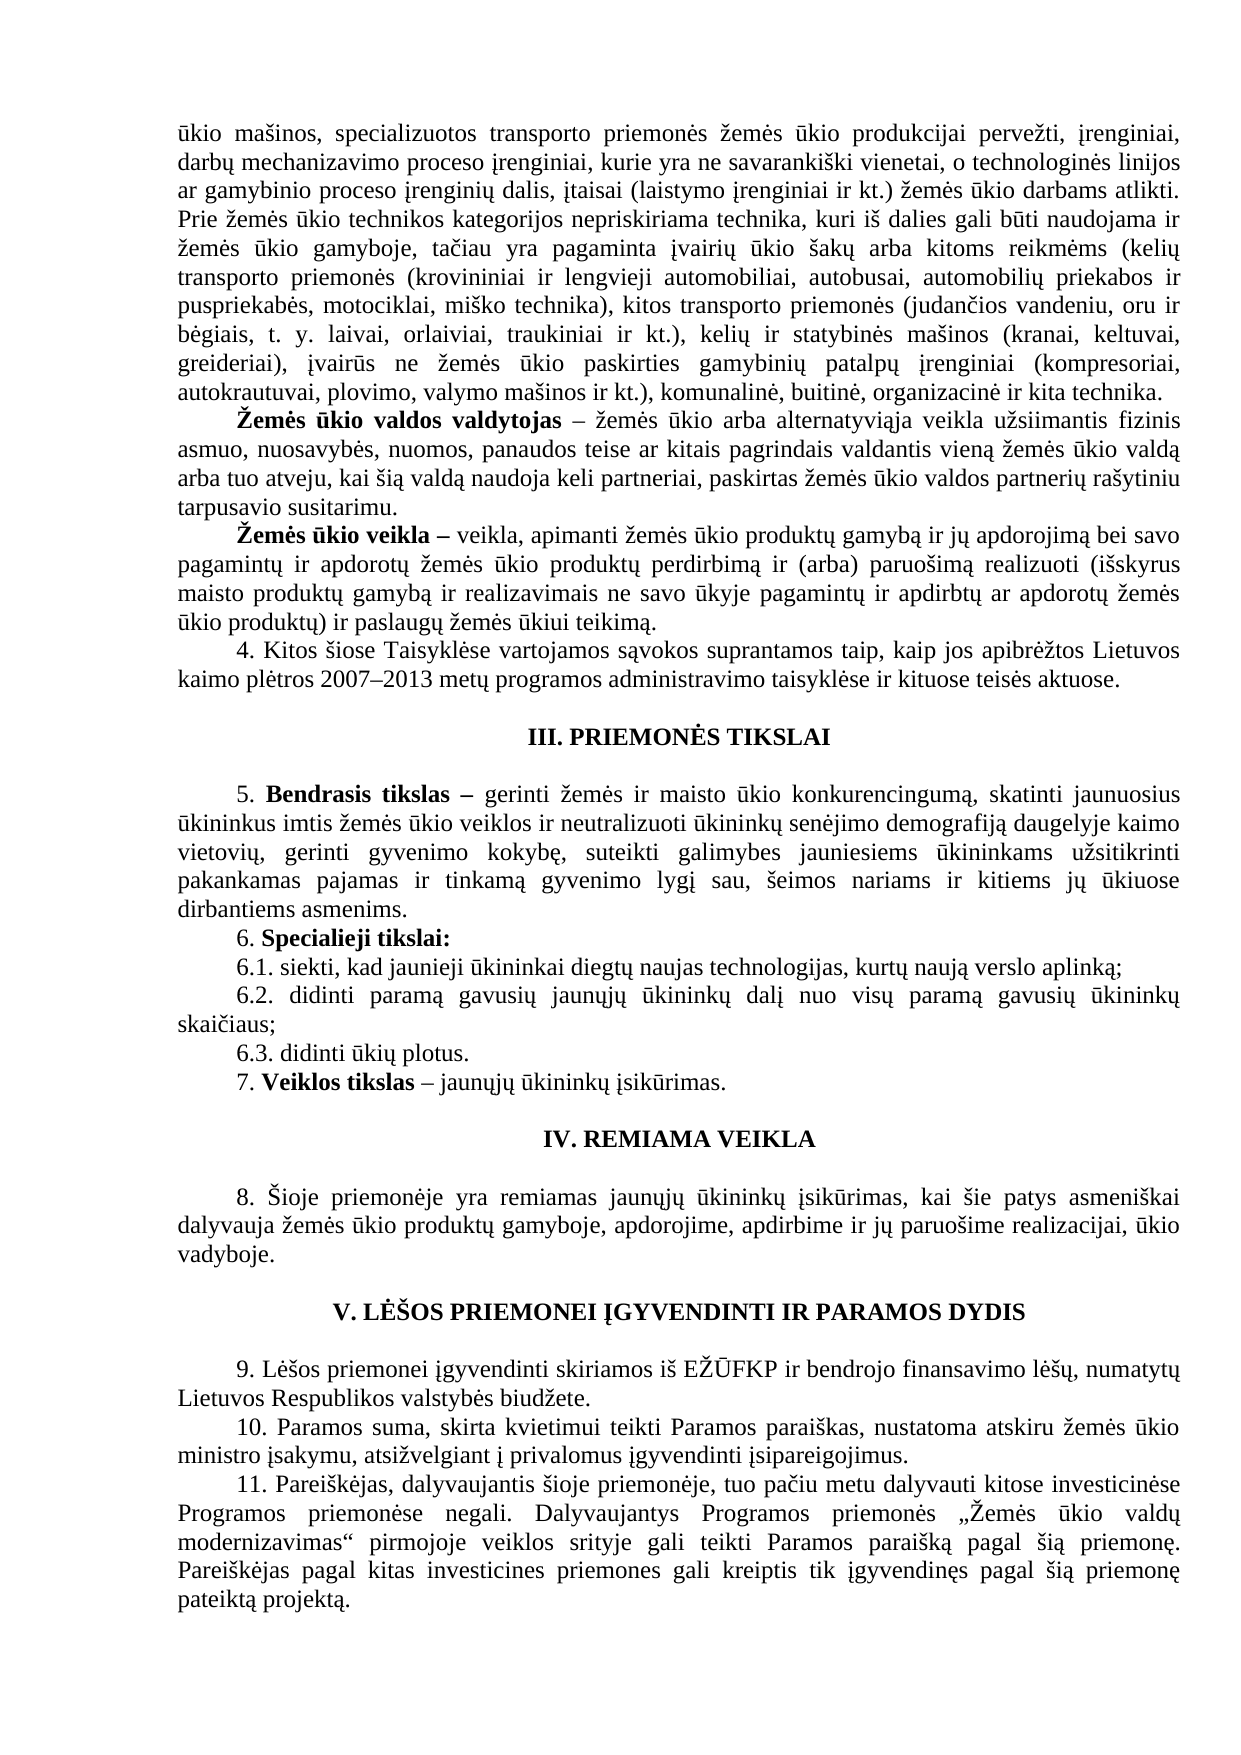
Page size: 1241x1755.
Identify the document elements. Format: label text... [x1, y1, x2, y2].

text 7. Veiklos tikslas – jaunųjų ūkininkų įsikūrimas. [177, 1067, 1181, 1096]
text III. PRIEMONĖS TIKSLAI [177, 722, 1181, 751]
text IV. REMIAMA VEIKLA [177, 1124, 1181, 1153]
text 6.1. siekti, kad jaunieji ūkininkai diegtų naujas technologijas, kurtų naują verslo aplinką; [177, 952, 1181, 981]
text 11. Pareiškėjas, dalyvaujantis šioje priemonėje, tuo pačiu metu dalyvauti kitose investicinėse Programos priemonėse negali. Dalyvaujantys Programos priemonės „Žemės ūkio valdų modernizavimas“ pirmojoje veiklos srityje gali teikti Paramos paraišką pagal šią priemonę. Pareiškėjas pagal kitas investicines priemones gali kreiptis tik įgyvendinęs pagal šią priemonę pateiktą projektą. [177, 1469, 1181, 1613]
text Žemės ūkio valdos valdytojas – žemės ūkio arba alternatyviąja veikla užsiimantis fizinis asmuo, nuosavybės, nuomos, panaudos teise ar kitais pagrindais valdantis vieną žemės ūkio valdą arba tuo atveju, kai šią valdą naudoja keli partneriai, paskirtas žemės ūkio valdos partnerių rašytiniu tarpusavio susitarimu. [177, 406, 1181, 521]
text 8. Šioje priemonėje yra remiamas jaunųjų ūkininkų įsikūrimas, kai šie patys asmeniškai dalyvauja žemės ūkio produktų gamyboje, apdorojime, apdirbime ir jų paruošime realizacijai, ūkio vadyboje. [177, 1182, 1181, 1268]
text 6. Specialieji tikslai: [177, 923, 1181, 952]
text V. LĖŠOS PRIEMONEI ĮGYVENDINTI IR PARAMOS DYDIS [177, 1297, 1181, 1326]
text 10. Paramos suma, skirta kvietimui teikti Paramos paraiškas, nustatoma atskiru žemės ūkio ministro įsakymu, atsižvelgiant į privalomus įgyvendinti įsipareigojimus. [177, 1412, 1181, 1469]
text ūkio mašinos, specializuotos transporto priemonės žemės ūkio produkcijai pervežti, įrenginiai, darbų mechanizavimo proceso įrenginiai, kurie yra ne savarankiški vienetai, o technologinės linijos ar gamybinio proceso įrenginių dalis, įtaisai (laistymo įrenginiai ir kt.) žemės ūkio darbams atlikti. Prie žemės ūkio technikos kategorijos nepriskiriama technika, kuri iš dalies gali būti naudojama ir žemės ūkio gamyboje, tačiau yra pagaminta įvairių ūkio šakų arba kitoms reikmėms (kelių transporto priemonės (krovininiai ir lengvieji automobiliai, autobusai, automobilių priekabos ir puspriekabės, motociklai, miško technika), kitos transporto priemonės (judančios vandeniu, oru ir bėgiais, t. y. laivai, orlaiviai, traukiniai ir kt.), kelių ir statybinės mašinos (kranai, keltuvai, greideriai), įvairūs ne žemės ūkio paskirties gamybinių patalpų įrenginiai (kompresoriai, autokrautuvai, plovimo, valymo mašinos ir kt.), komunalinė, buitinė, organizacinė ir kita technika. [177, 118, 1181, 406]
text Žemės ūkio veikla – veikla, apimanti žemės ūkio produktų gamybą ir jų apdorojimą bei savo pagamintų ir apdorotų žemės ūkio produktų perdirbimą ir (arba) paruošimą realizuoti (išskyrus maisto produktų gamybą ir realizavimais ne savo ūkyje pagamintų ir apdirbtų ar apdorotų žemės ūkio produktų) ir paslaugų žemės ūkiui teikimą. [177, 521, 1181, 636]
text 6.3. didinti ūkių plotus. [177, 1038, 1181, 1067]
text 6.2. didinti paramą gavusių jaunųjų ūkininkų dalį nuo visų paramą gavusių ūkininkų skaičiaus; [177, 981, 1181, 1038]
text 5. Bendrasis tikslas – gerinti žemės ir maisto ūkio konkurencingumą, skatinti jaunuosius ūkininkus imtis žemės ūkio veiklos ir neutralizuoti ūkininkų senėjimo demografiją daugelyje kaimo vietovių, gerinti gyvenimo kokybę, suteikti galimybes jauniesiems ūkininkams užsitikrinti pakankamas pajamas ir tinkamą gyvenimo lygį sau, šeimos nariams ir kitiems jų ūkiuose dirbantiems asmenims. [177, 779, 1181, 923]
text 9. Lėšos priemonei įgyvendinti skiriamos iš EŽŪFKP ir bendrojo finansavimo lėšų, numatytų Lietuvos Respublikos valstybės biudžete. [177, 1354, 1181, 1412]
text 4. Kitos šiose Taisyklėse vartojamos sąvokos suprantamos taip, kaip jos apibrėžtos Lietuvos kaimo plėtros 2007–2013 metų programos administravimo taisyklėse ir kituose teisės aktuose. [177, 636, 1181, 693]
